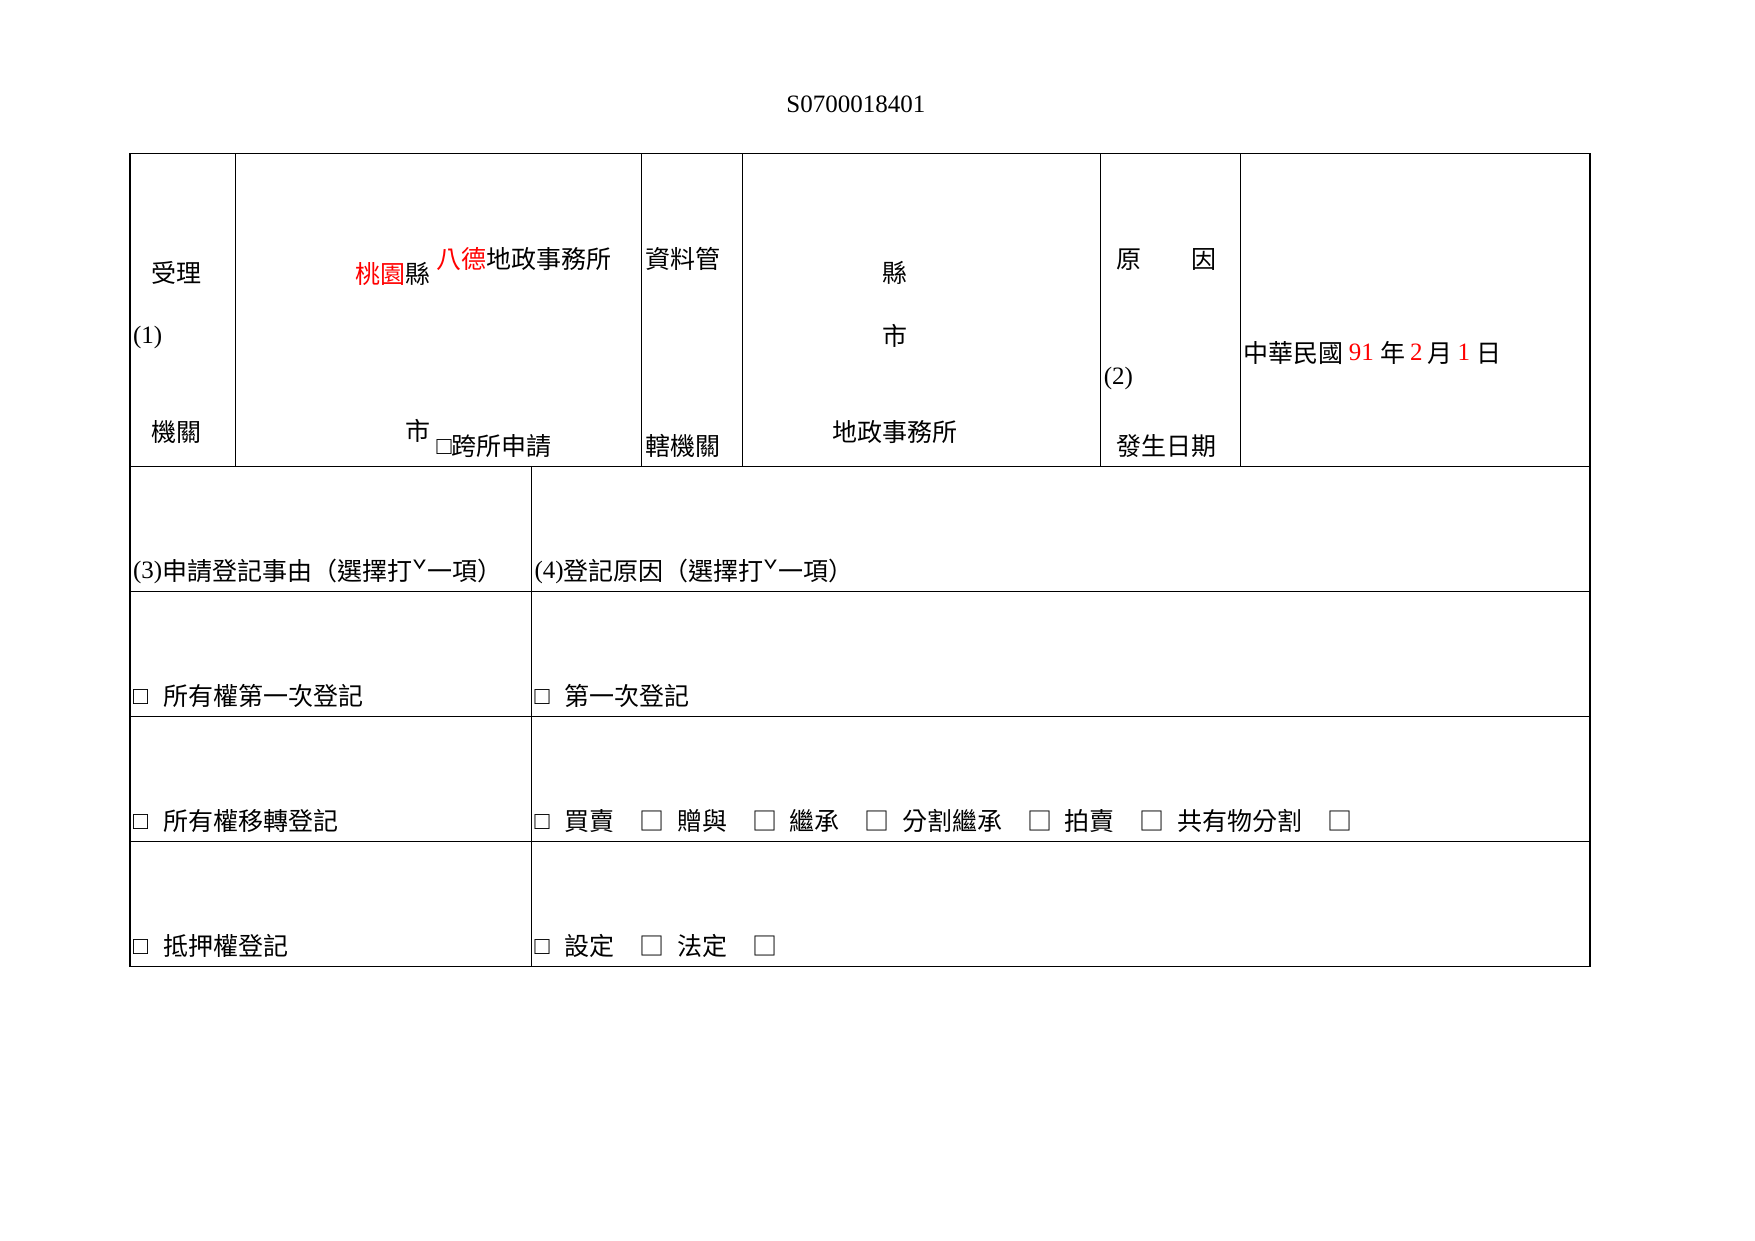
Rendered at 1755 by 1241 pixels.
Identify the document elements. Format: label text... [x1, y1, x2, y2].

table_cell 八德地政事務所 □跨所申請 [434, 154, 641, 466]
table_cell 原 因 (2) 發生日期 [1101, 154, 1240, 466]
table_cell (3)申請登記事由（選擇打ˇ一項） [131, 467, 531, 591]
table_cell □ 抵押權登記 [131, 842, 531, 966]
table_cell □ 第一次登記 [532, 592, 1589, 716]
table_cell □ 設定 □ 法定 □ [532, 842, 1589, 966]
table_cell □ 買賣 □ 贈與 □ 繼承 □ 分割繼承 □ 拍賣 □ 共有物分割 □ [532, 717, 1589, 841]
table_cell 縣 市 地政事務所 [743, 154, 1100, 466]
table_cell 受理 (1) 機關 [131, 154, 235, 466]
table_cell □ 所有權第一次登記 [131, 592, 531, 716]
table_cell 資料管 轄機關 [642, 154, 742, 466]
table_cell (4)登記原因（選擇打ˇ一項） [532, 467, 1589, 591]
table_cell 中華民國91 年2月1 日 [1241, 154, 1589, 466]
table_cell □ 所有權移轉登記 [131, 717, 531, 841]
table_cell 桃園縣 市 [236, 154, 433, 466]
